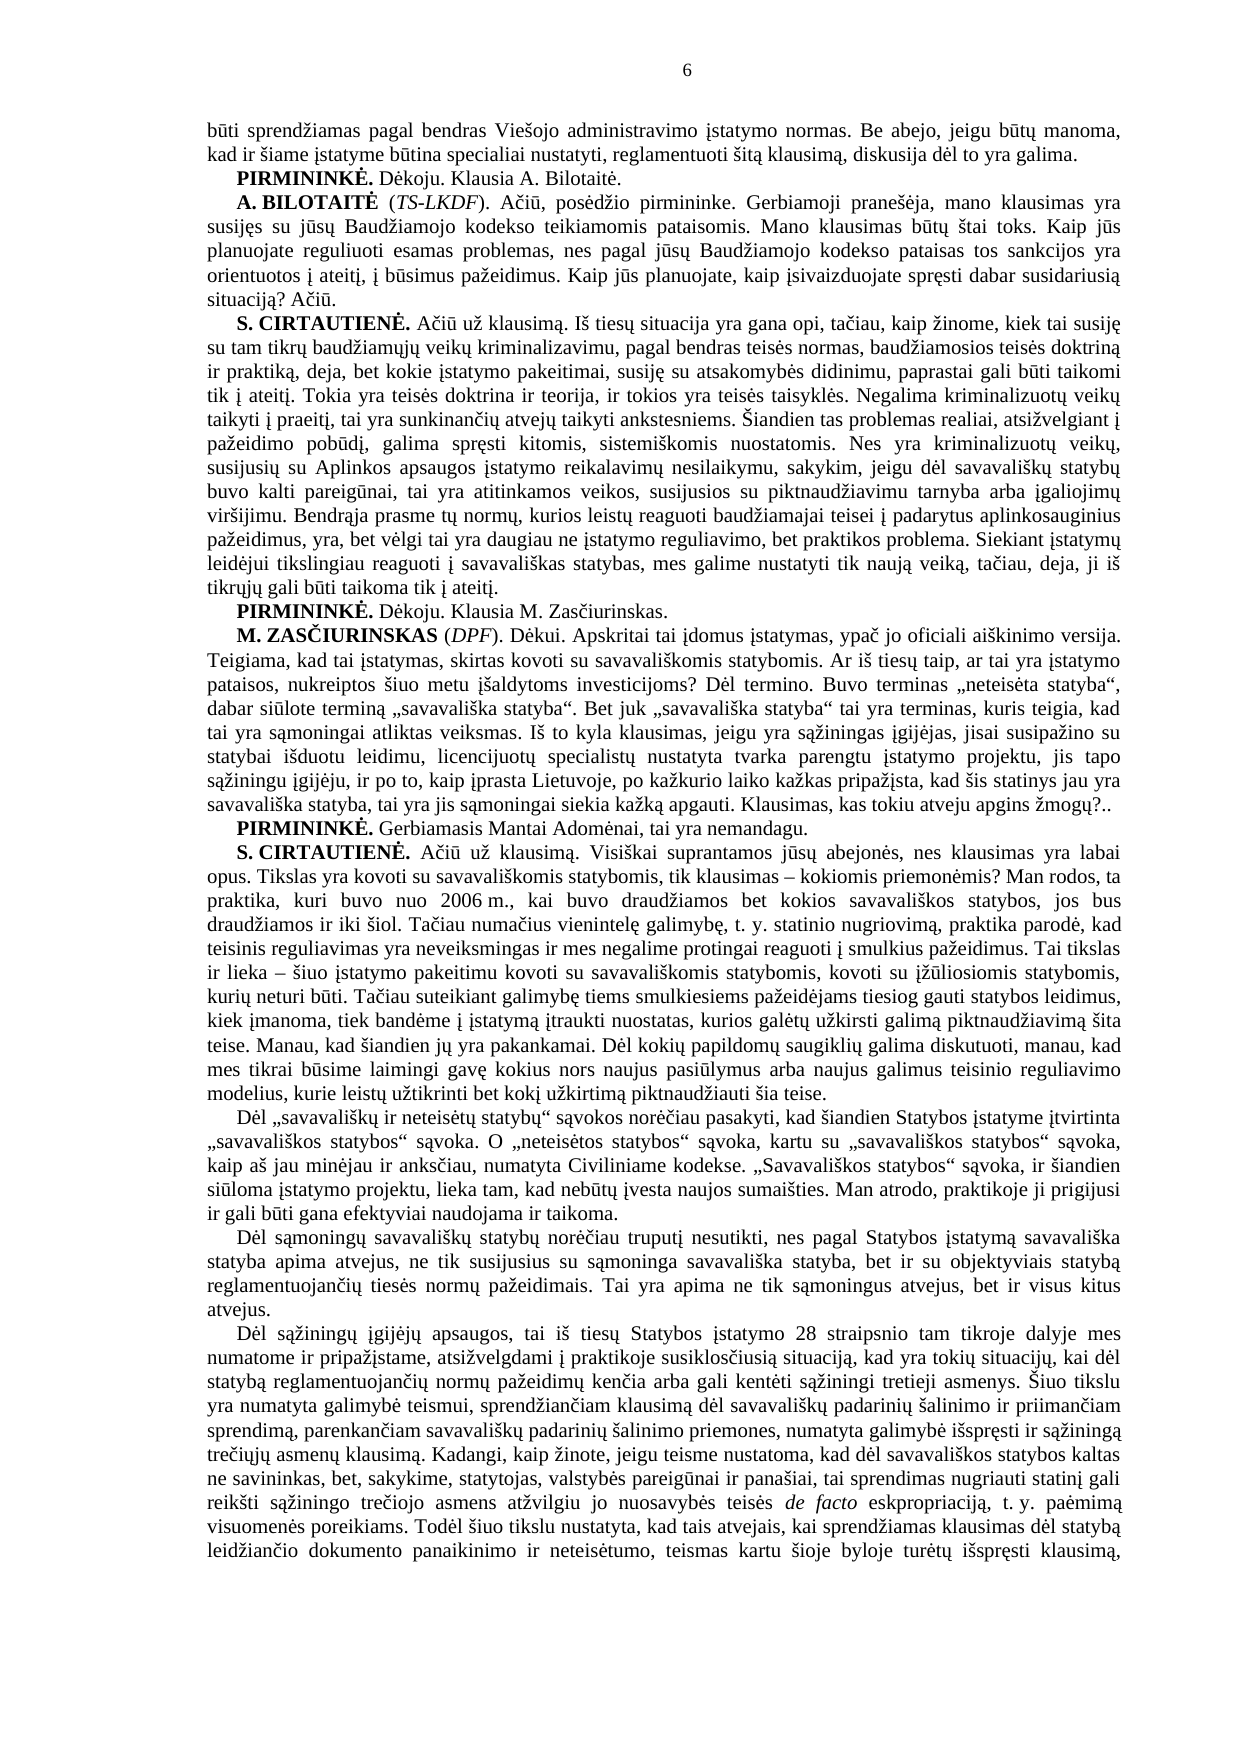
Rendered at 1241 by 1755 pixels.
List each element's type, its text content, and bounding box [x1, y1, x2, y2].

text M. ZASČIURINSKAS (DPF). Dėkui. Apskritai tai įdomus įstatymas, ypač jo oficiali aiškinimo versija. Teigiama, kad tai įstatymas, skirtas kovoti su savavališkomis statybomis. Ar iš tiesų taip, ar tai yra įstatymo pataisos, nukreiptos šiuo metu įšaldytoms investicijoms? Dėl termino. Buvo terminas „neteisėta statyba“, dabar siūlote terminą „savavališka statyba“. Bet juk „savavališka statyba“ tai yra terminas, kuris teigia, kad tai yra sąmoningai atliktas veiksmas. Iš to kyla klausimas, jeigu yra sąžiningas įgijėjas, jisai susipažino su statybai išduotu leidimu, licencijuotų specialistų nustatyta tvarka parengtu įstatymo projektu, jis tapo sąžiningu įgijėju, ir po to, kaip įprasta Lietuvoje, po kažkurio laiko kažkas pripažįsta, kad šis statinys jau yra savavališka statyba, tai yra jis sąmoningai siekia kažką apgauti. Klausimas, kas tokiu atveju apgins žmogų?.. [207, 623, 1122, 816]
text PIRMININKĖ. Gerbiamasis Mantai Adomėnai, tai yra nemandagu. [207, 816, 1122, 840]
text PIRMININKĖ. Dėkoju. Klausia M. Zasčiurinskas. [207, 599, 1122, 623]
text Dėl „savavališkų ir neteisėtų statybų“ sąvokos norėčiau pasakyti, kad šiandien Statybos įstatyme įtvirtinta „savavališkos statybos“ sąvoka. O „neteisėtos statybos“ sąvoka, kartu su „savavališkos statybos“ sąvoka, kaip aš jau minėjau ir anksčiau, numatyta Civiliniame kodekse. „Savavališkos statybos“ sąvoka, ir šiandien siūloma įstatymo projektu, lieka tam, kad nebūtų įvesta naujos sumaišties. Man atrodo, praktikoje ji prigijusi ir gali būti gana efektyviai naudojama ir taikoma. [207, 1105, 1122, 1225]
text Dėl sąmoningų savavališkų statybų norėčiau truputį nesutikti, nes pagal Statybos įstatymą savavališka statyba apima atvejus, ne tik susijusius su sąmoninga savavališka statyba, bet ir su objektyviais statybą reglamentuojančių tiesės normų pažeidimais. Tai yra apima ne tik sąmoningus atvejus, bet ir visus kitus atvejus. [207, 1225, 1122, 1321]
text S. CIRTAUTIENĖ. Ačiū už klausimą. Visiškai suprantamos jūsų abejonės, nes klausimas yra labai opus. Tikslas yra kovoti su savavališkomis statybomis, tik klausimas – kokiomis priemonėmis? Man rodos, ta praktika, kuri buvo nuo 2006 m., kai buvo draudžiamos bet kokios savavališkos statybos, jos bus draudžiamos ir iki šiol. Tačiau numačius vienintelę galimybę, t. y. statinio nugriovimą, praktika parodė, kad teisinis reguliavimas yra neveiksmingas ir mes negalime protingai reaguoti į smulkius pažeidimus. Tai tikslas ir lieka – šiuo įstatymo pakeitimu kovoti su savavališkomis statybomis, kovoti su įžūliosiomis statybomis, kurių neturi būti. Tačiau suteikiant galimybę tiems smulkiesiems pažeidėjams tiesiog gauti statybos leidimus, kiek įmanoma, tiek bandėme į įstatymą įtraukti nuostatas, kurios galėtų užkirsti galimą piktnaudžiavimą šita teise. Manau, kad šiandien jų yra pakankamai. Dėl kokių papildomų saugiklių galima diskutuoti, manau, kad mes tikrai būsime laimingi gavę kokius nors naujus pasiūlymus arba naujus galimus teisinio reguliavimo modelius, kurie leistų užtikrinti bet kokį užkirtimą piktnaudžiauti šia teise. [207, 840, 1122, 1105]
text S. CIRTAUTIENĖ. Ačiū už klausimą. Iš tiesų situacija yra gana opi, tačiau, kaip žinome, kiek tai susiję su tam tikrų baudžiamųjų veikų kriminalizavimu, pagal bendras teisės normas, baudžiamosios teisės doktriną ir praktiką, deja, bet kokie įstatymo pakeitimai, susiję su atsakomybės didinimu, paprastai gali būti taikomi tik į ateitį. Tokia yra teisės doktrina ir teorija, ir tokios yra teisės taisyklės. Negalima kriminalizuotų veikų taikyti į praeitį, tai yra sunkinančių atvejų taikyti ankstesniems. Šiandien tas problemas realiai, atsižvelgiant į pažeidimo pobūdį, galima spręsti kitomis, sistemiškomis nuostatomis. Nes yra kriminalizuotų veikų, susijusių su Aplinkos apsaugos įstatymo reikalavimų nesilaikymu, sakykim, jeigu dėl savavališkų statybų buvo kalti pareigūnai, tai yra atitinkamos veikos, susijusios su piktnaudžiavimu tarnyba arba įgaliojimų viršijimu. Bendrąja prasme tų normų, kurios leistų reaguoti baudžiamajai teisei į padarytus aplinkosauginius pažeidimus, yra, bet vėlgi tai yra daugiau ne įstatymo reguliavimo, bet praktikos problema. Siekiant įstatymų leidėjui tikslingiau reaguoti į savavališkas statybas, mes galime nustatyti tik naują veiką, tačiau, deja, ji iš tikrųjų gali būti taikoma tik į ateitį. [207, 311, 1122, 599]
text PIRMININKĖ. Dėkoju. Klausia A. Bilotaitė. [207, 166, 1122, 190]
text A. BILOTAITĖ (TS-LKDF). Ačiū, posėdžio pirmininke. Gerbiamoji pranešėja, mano klausimas yra susijęs su jūsų Baudžiamojo kodekso teikiamomis pataisomis. Mano klausimas būtų štai toks. Kaip jūs planuojate reguliuoti esamas problemas, nes pagal jūsų Baudžiamojo kodekso pataisas tos sankcijos yra orientuotos į ateitį, į būsimus pažeidimus. Kaip jūs planuojate, kaip įsivaizduojate spręsti dabar susidariusią situaciją? Ačiū. [207, 190, 1122, 311]
text būti sprendžiamas pagal bendras Viešojo administravimo įstatymo normas. Be abejo, jeigu būtų manoma, kad ir šiame įstatyme būtina specialiai nustatyti, reglamentuoti šitą klausimą, diskusija dėl to yra galima. [207, 118, 1122, 166]
text Dėl sąžiningų įgijėjų apsaugos, tai iš tiesų Statybos įstatymo 28 straipsnio tam tikroje dalyje mes numatome ir pripažįstame, atsižvelgdami į praktikoje susiklosčiusią situaciją, kad yra tokių situacijų, kai dėl statybą reglamentuojančių normų pažeidimų kenčia arba gali kentėti sąžiningi tretieji asmenys. Šiuo tikslu yra numatyta galimybė teismui, sprendžiančiam klausimą dėl savavališkų padarinių šalinimo ir priimančiam sprendimą, parenkančiam savavališkų padarinių šalinimo priemones, numatyta galimybė išspręsti ir sąžiningą trečiųjų asmenų klausimą. Kadangi, kaip žinote, jeigu teisme nustatoma, kad dėl savavališkos statybos kaltas ne savininkas, bet, sakykime, statytojas, valstybės pareigūnai ir panašiai, tai sprendimas nugriauti statinį gali reikšti sąžiningo trečiojo asmens atžvilgiu jo nuosavybės teisės de facto eskpropriaciją, t. y. paėmimą visuomenės poreikiams. Todėl šiuo tikslu nustatyta, kad tais atvejais, kai sprendžiamas klausimas dėl statybą leidžiančio dokumento panaikinimo ir neteisėtumo, teismas kartu šioje byloje turėtų išspręsti klausimą, [207, 1321, 1122, 1562]
